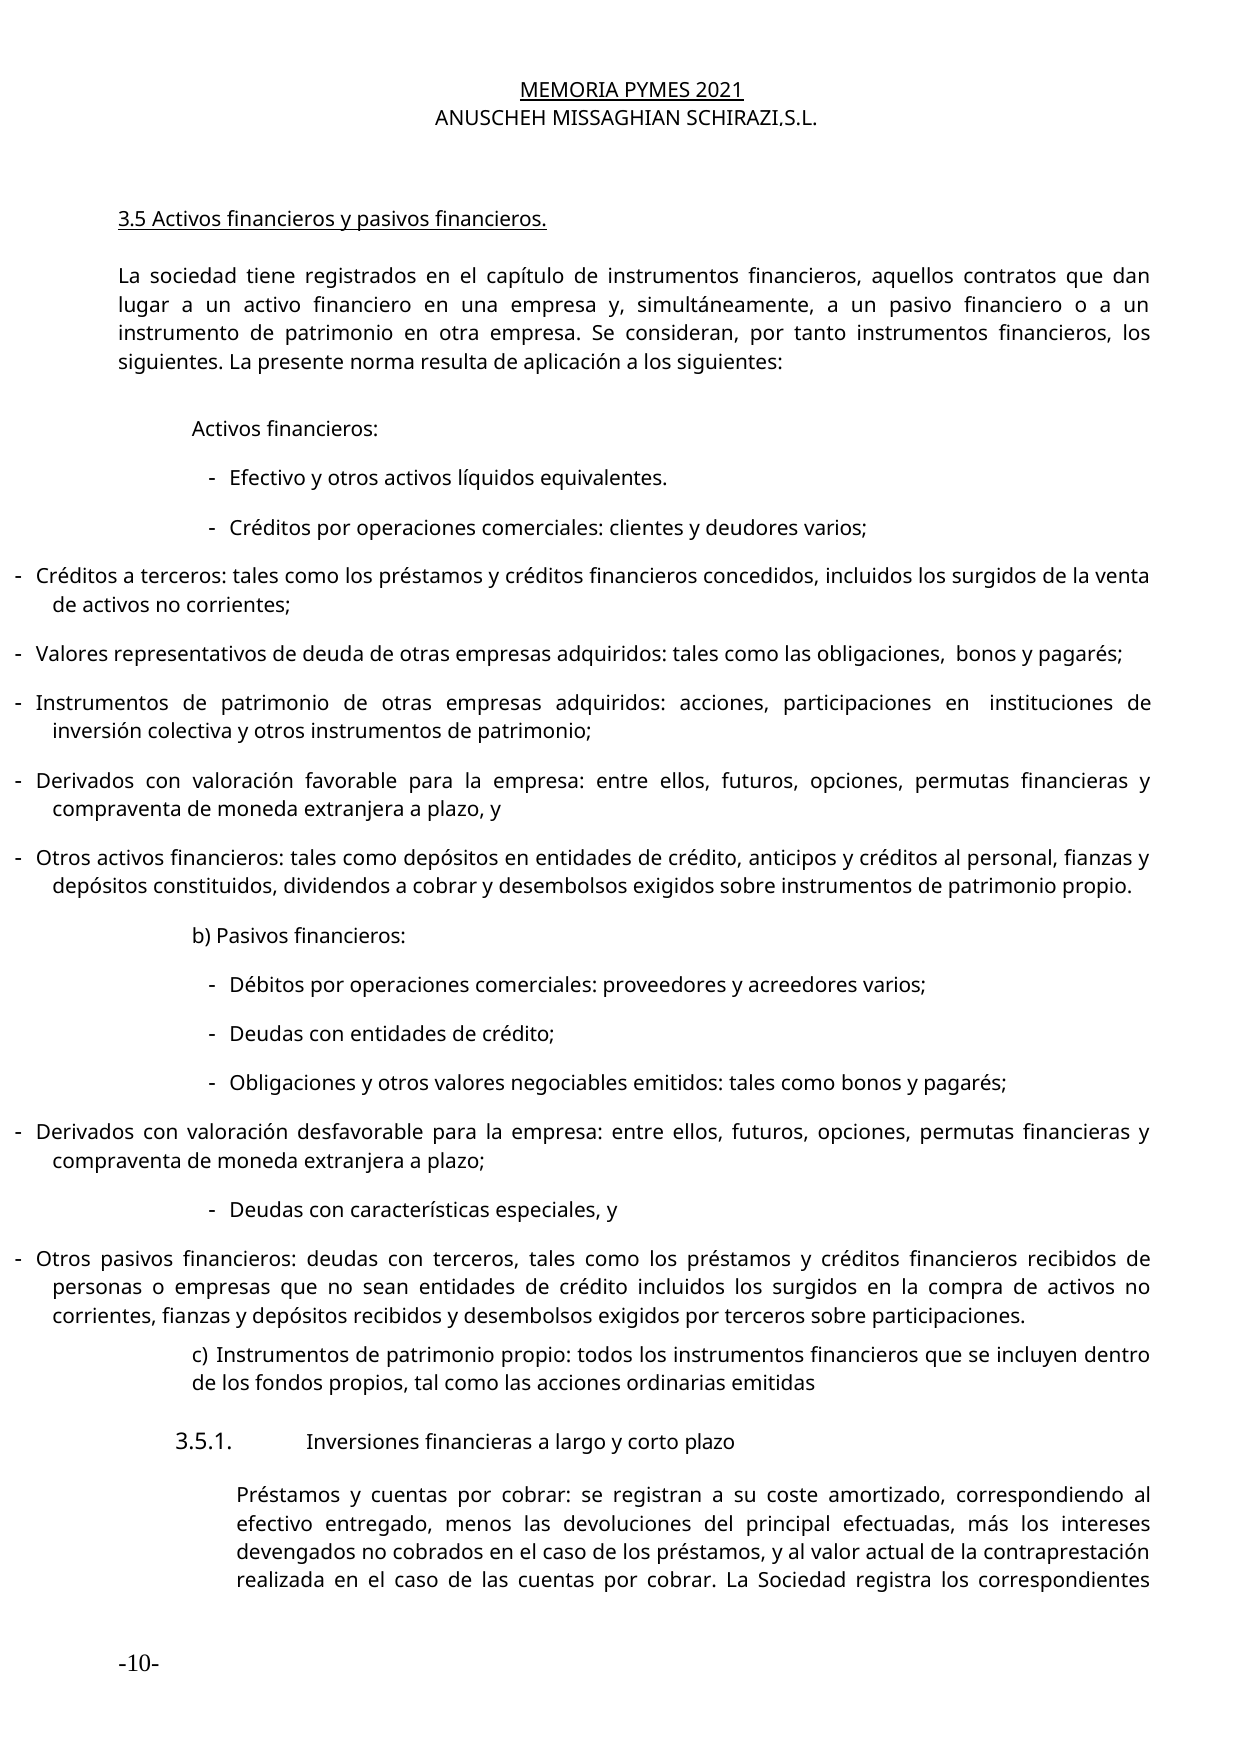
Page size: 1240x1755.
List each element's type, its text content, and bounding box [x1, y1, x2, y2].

list Activos financieros y pasivos financieros. [118, 204, 1187, 233]
list Créditos a terceros: tales como los préstamos y créditos financieros concedidos, incluidos los surgidos de la venta de activos no corrientes; [14, 562, 1152, 618]
list Obligaciones y otros valores negociables emitidos: tales como bonos y pagarés; [208, 1068, 1187, 1097]
list Instrumentos de patrimonio de otras empresas adquiridos: acciones, participaciones en instituciones de inversión colectiva y otros instrumentos de patrimonio; [14, 688, 1152, 745]
list Deudas con características especiales, y [208, 1195, 1187, 1224]
list Deudas con entidades de crédito; [208, 1019, 1187, 1048]
list Efectivo y otros activos líquidos equivalentes. [208, 463, 1187, 492]
list Instrumentos de patrimonio propio: todos los instrumentos financieros que se incluyen dentro de los fondos propios, tal como las acciones ordinarias emitidas [192, 1340, 1152, 1397]
text Activos financieros: [192, 414, 1187, 443]
list Pasivos financieros: [192, 921, 1187, 949]
text Préstamos y cuentas por cobrar: se registran a su coste amortizado, correspondiendo al efectivo entregado, menos las devoluciones del principal efectuadas, más los intereses devengados no cobrados en el caso de los préstamos, y al valor actual de la contraprestación realizada en el caso de las cuentas por cobrar. La Sociedad registra los correspondientes [236, 1480, 1152, 1594]
text La sociedad tiene registrados en el capítulo de instrumentos financieros, aquellos contratos que dan lugar a un activo financiero en una empresa y, simultáneamente, a un pasivo financiero o a un instrumento de patrimonio en otra empresa. Se consideran, por tanto instrumentos financieros, los siguientes. La presente norma resulta de aplicación a los siguientes: [118, 261, 1152, 375]
list Otros activos financieros: tales como depósitos en entidades de crédito, anticipos y créditos al personal, fianzas y depósitos constituidos, dividendos a cobrar y desembolsos exigidos sobre instrumentos de patrimonio propio. [14, 843, 1152, 900]
list Créditos por operaciones comerciales: clientes y deudores varios; [208, 513, 1187, 541]
list Otros pasivos financieros: deudas con terceros, tales como los préstamos y créditos financieros recibidos de personas o empresas que no sean entidades de crédito incluidos los surgidos en la compra de activos no corrientes, fianzas y depósitos recibidos y desembolsos exigidos por terceros sobre participaciones. [14, 1244, 1152, 1329]
list Inversiones financieras a largo y corto plazo [175, 1425, 1187, 1456]
list Derivados con valoración favorable para la empresa: entre ellos, futuros, opciones, permutas financieras y compraventa de moneda extranjera a plazo, y [14, 766, 1152, 823]
list Valores representativos de deuda de otras empresas adquiridos: tales como las obligaciones, bonos y pagarés; [14, 639, 1152, 667]
list Derivados con valoración desfavorable para la empresa: entre ellos, futuros, opciones, permutas financieras y compraventa de moneda extranjera a plazo; [14, 1117, 1152, 1174]
list Débitos por operaciones comerciales: proveedores y acreedores varios; [208, 970, 1187, 999]
